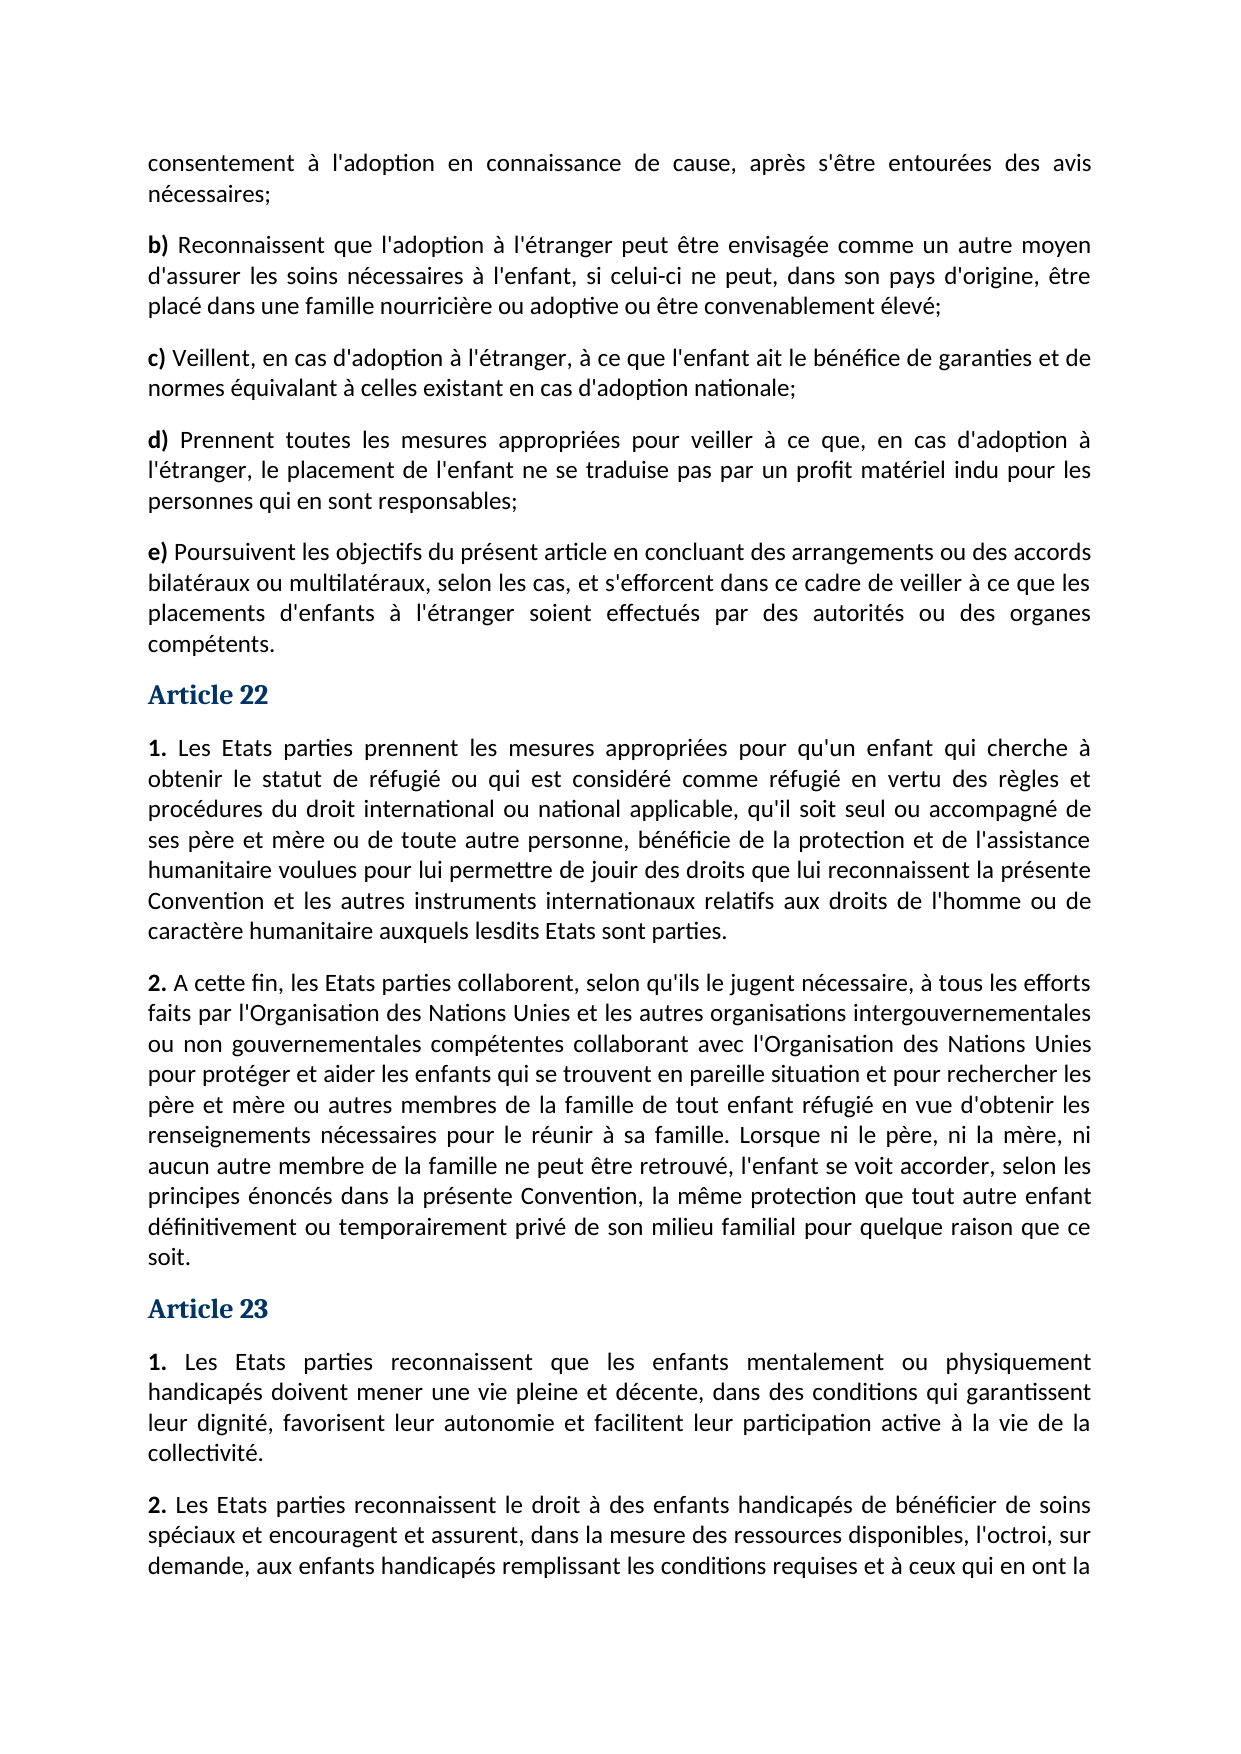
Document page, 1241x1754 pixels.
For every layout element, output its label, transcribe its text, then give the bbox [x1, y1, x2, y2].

text Article 23 [148, 1293, 1093, 1325]
text d) Prennent toutes les mesures appropriées pour veiller à ce que, en cas d'adoption à l'étranger, le placement de l'enfant ne se traduise pas par un profit matériel indu pour les personnes qui en sont responsables; [148, 424, 1093, 515]
text Article 22 [148, 679, 1093, 711]
text consentement à l'adoption en connaissance de cause, après s'être entourées des avis nécessaires; [148, 148, 1093, 209]
text 2. Les Etats parties reconnaissent le droit à des enfants handicapés de bénéficier de soins spéciaux et encouragent et assurent, dans la mesure des ressources disponibles, l'octroi, sur demande, aux enfants handicapés remplissant les conditions requises et à ceux qui en ont la [148, 1489, 1093, 1581]
text 1. Les Etats parties prennent les mesures appropriées pour qu'un enfant qui cherche à obtenir le statut de réfugié ou qui est considéré comme réfugié en vertu des règles et procédures du droit international ou national applicable, qu'il soit seul ou accompagné de ses père et mère ou de toute autre personne, bénéficie de la protection et de l'assistance humanitaire voulues pour lui permettre de jouir des droits que lui reconnaissent la présente Convention et les autres instruments internationaux relatifs aux droits de l'homme ou de caractère humanitaire auxquels lesdits Etats sont parties. [148, 732, 1093, 946]
text 1. Les Etats parties reconnaissent que les enfants mentalement ou physiquement handicapés doivent mener une vie pleine et décente, dans des conditions qui garantissent leur dignité, favorisent leur autonomie et facilitent leur participation active à la vie de la collectivité. [148, 1346, 1093, 1468]
text c) Veillent, en cas d'adoption à l'étranger, à ce que l'enfant ait le bénéfice de garanties et de normes équivalant à celles existant en cas d'adoption nationale; [148, 342, 1093, 403]
text e) Poursuivent les objectifs du présent article en concluant des arrangements ou des accords bilatéraux ou multilatéraux, selon les cas, et s'efforcent dans ce cadre de veiller à ce que les placements d'enfants à l'étranger soient effectués par des autorités ou des organes compétents. [148, 536, 1093, 658]
text 2. A cette fin, les Etats parties collaborent, selon qu'ils le jugent nécessaire, à tous les efforts faits par l'Organisation des Nations Unies et les autres organisations intergouvernementales ou non gouvernementales compétentes collaborant avec l'Organisation des Nations Unies pour protéger et aider les enfants qui se trouvent en pareille situation et pour rechercher les père et mère ou autres membres de la famille de tout enfant réfugié en vue d'obtenir les renseignements nécessaires pour le réunir à sa famille. Lorsque ni le père, ni la mère, ni aucun autre membre de la famille ne peut être retrouvé, l'enfant se voit accorder, selon les principes énoncés dans la présente Convention, la même protection que tout autre enfant définitivement ou temporairement privé de son milieu familial pour quelque raison que ce soit. [148, 967, 1093, 1272]
text b) Reconnaissent que l'adoption à l'étranger peut être envisagée comme un autre moyen d'assurer les soins nécessaires à l'enfant, si celui-ci ne peut, dans son pays d'origine, être placé dans une famille nourricière ou adoptive ou être convenablement élevé; [148, 229, 1093, 321]
